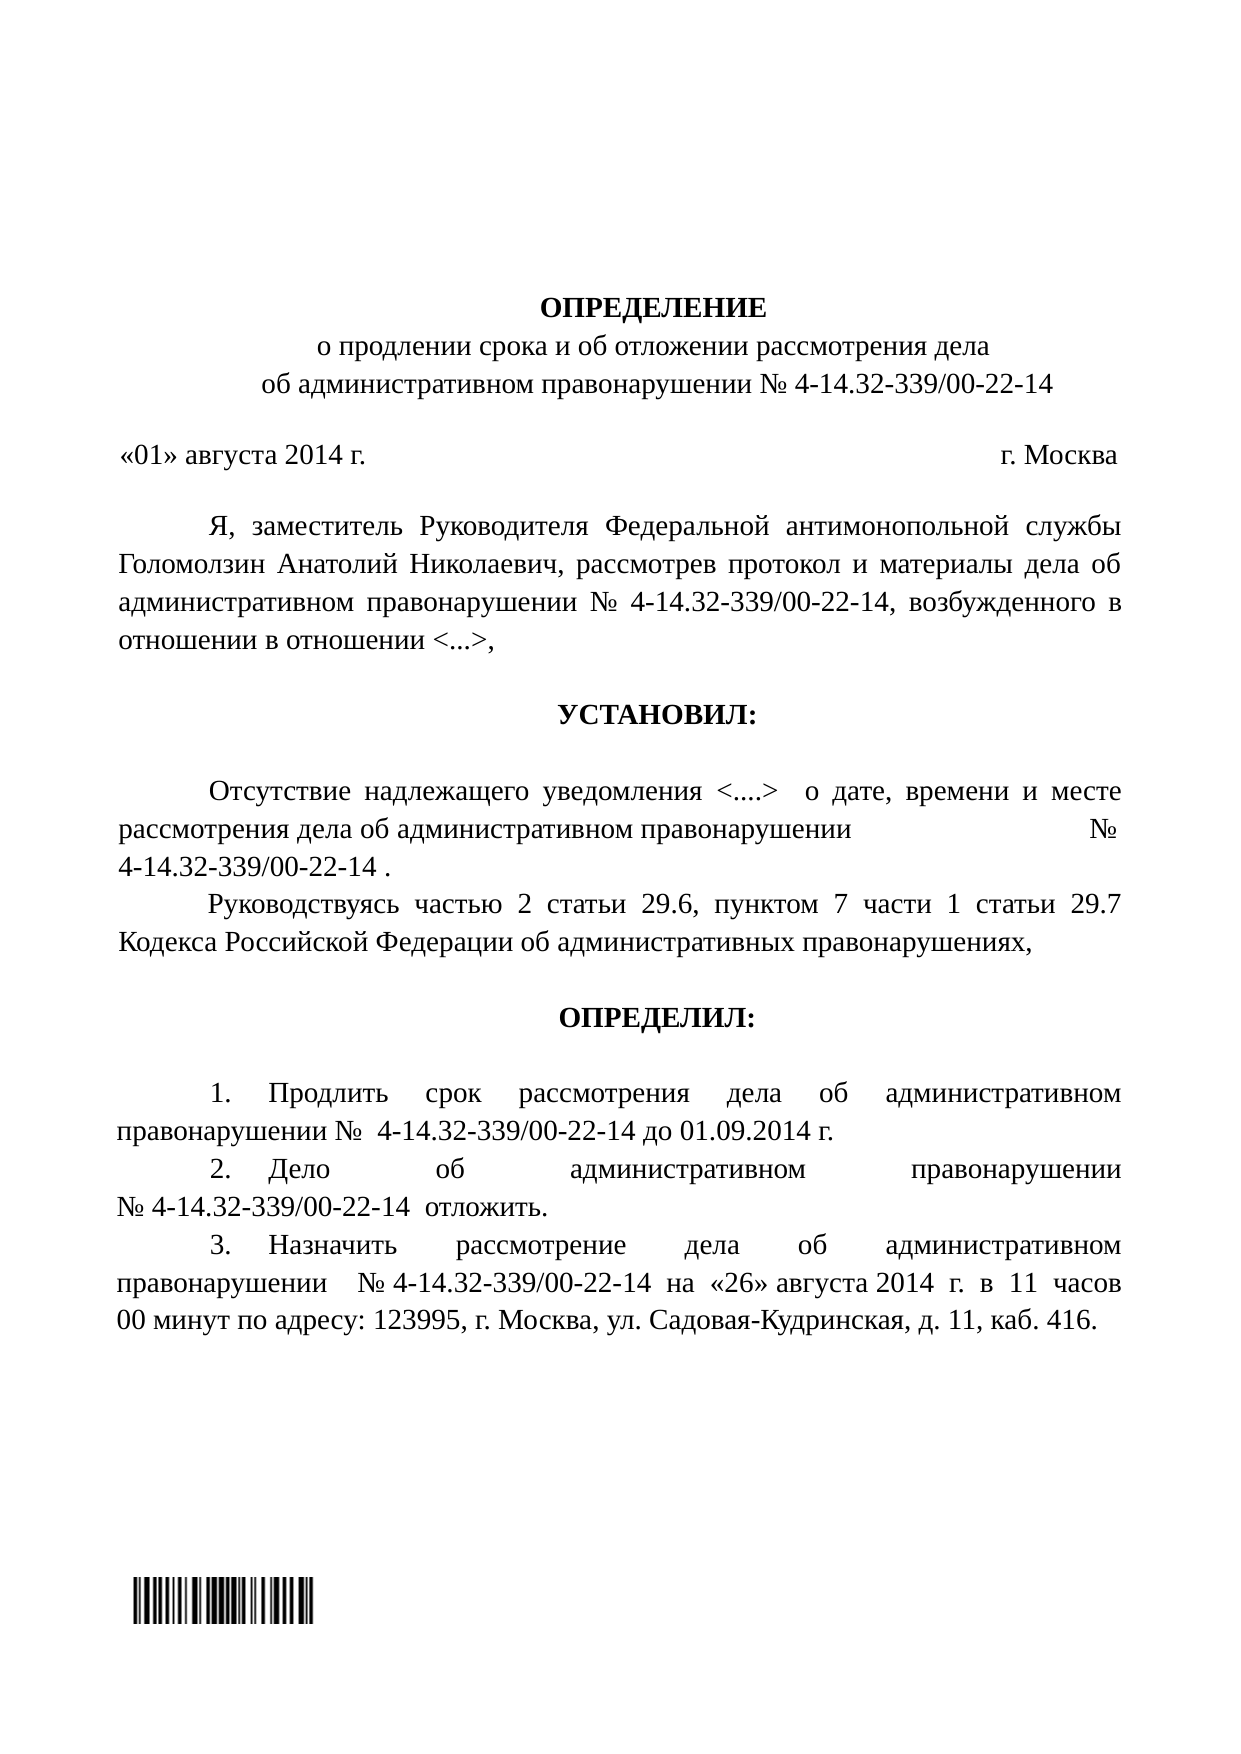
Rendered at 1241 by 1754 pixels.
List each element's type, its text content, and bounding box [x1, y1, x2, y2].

text Руководствуясь частью 2 статьи 29.6, пунктом 7 части 1 статьи 29.7 Кодекса Российской Федерации об административных правонарушениях, [118, 882, 1122, 958]
list Продлить срок рассмотрения дела об административном правонарушении № 4-14.32-339/00-22-14 до 01.09.2014 г. [116, 1071, 1122, 1147]
text об административном правонарушении № 4-14.32-339/00-22-14 [118, 361, 1122, 399]
text ОПРЕДЕЛИЛ: [118, 996, 1122, 1033]
text ОПРЕДЕЛЕНИЕ [118, 286, 1122, 324]
list Назначить рассмотрение дела об административном правонарушении № 4-14.32-339/00-22-14 на «26» августа 2014 г. в 11 часов 00 минут по адресу: 123995, г. Москва, ул. Садовая-Кудринская, д. 11, каб. 416. [116, 1223, 1122, 1336]
text о продлении срока и об отложении рассмотрения дела [118, 324, 1122, 361]
text «01» августа 2014 г. г. Москва [119, 437, 1122, 471]
picture [118, 1577, 331, 1624]
text Я, заместитель Руководителя Федеральной антимонопольной службы Голомолзин Анатолий Николаевич, рассмотрев протокол и материалы дела об административном правонарушении № 4-14.32-339/00-22-14, возбужденного в отношении в отношении <...>, [118, 504, 1122, 655]
text Отсутствие надлежащего уведомления <....> о дате, времени и месте рассмотрения дела об административном правонарушении № 4-14.32-339/00-22-14 . [118, 769, 1122, 882]
list Дело об административном правонарушении № 4-14.32-339/00-22-14 отложить. [116, 1147, 1122, 1223]
text УСТАНОВИЛ: [118, 693, 1122, 731]
